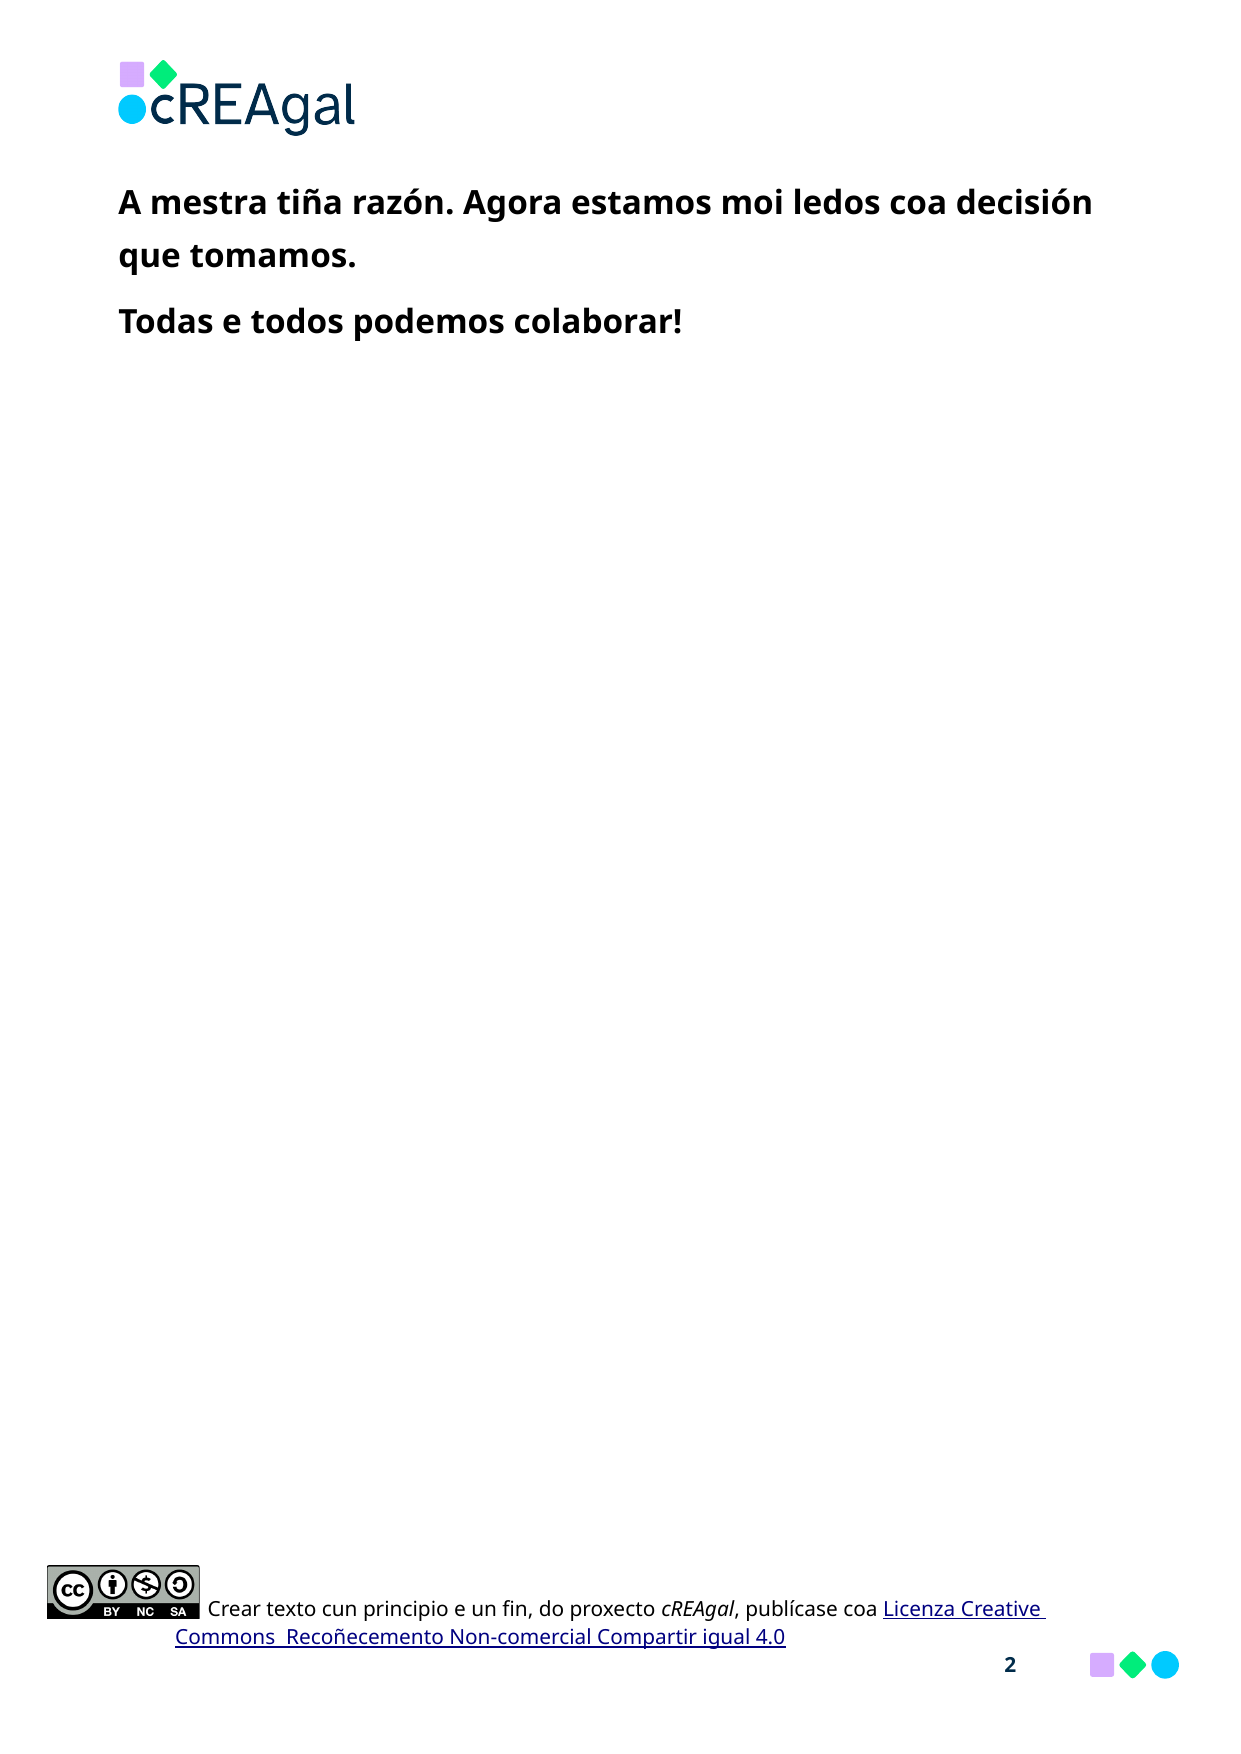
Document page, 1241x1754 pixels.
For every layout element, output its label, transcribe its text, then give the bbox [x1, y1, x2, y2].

picture [118, 60, 355, 136]
picture [47, 1565, 200, 1619]
text Todas e todos podemos colaborar! [118, 298, 1122, 343]
text A mestra tiña razón. Agora estamos moi ledos coa decisión que tomamos. [118, 179, 1122, 277]
